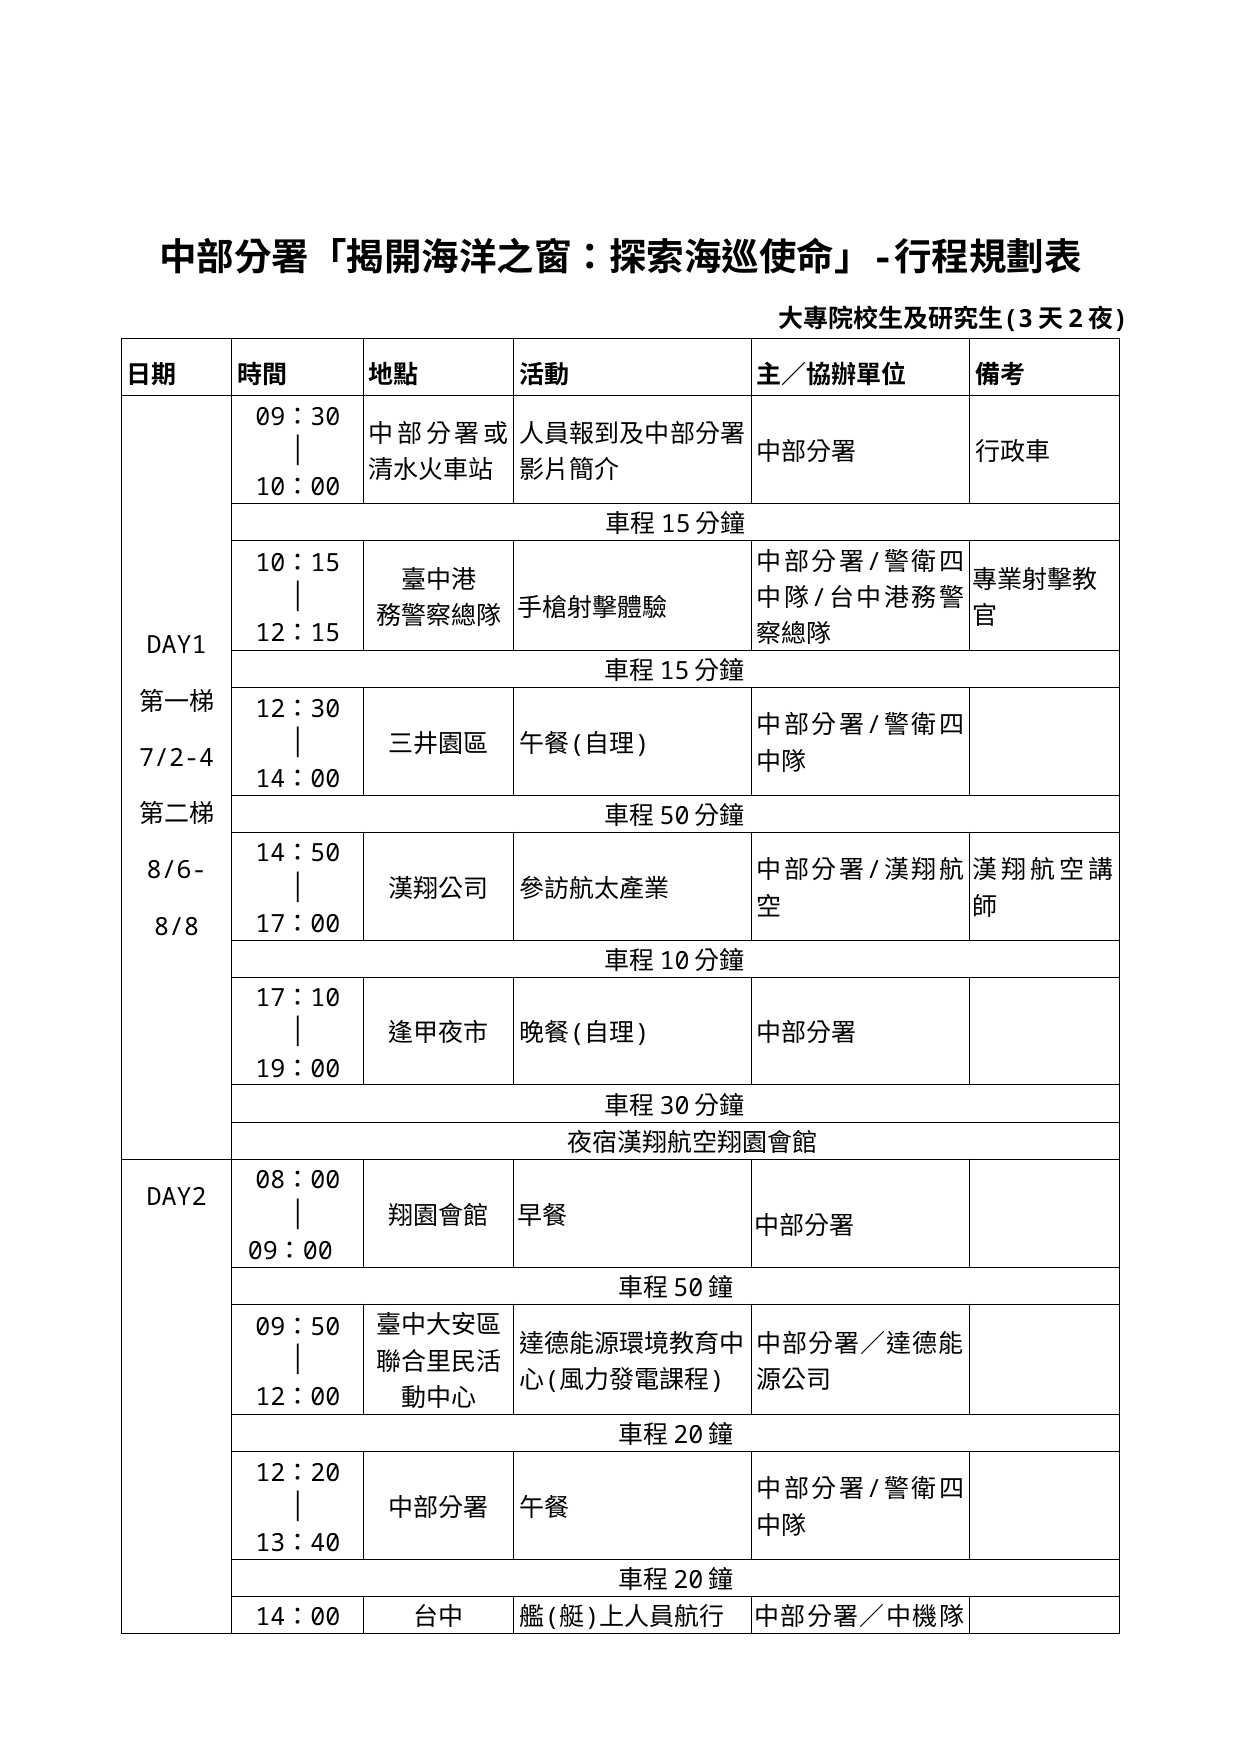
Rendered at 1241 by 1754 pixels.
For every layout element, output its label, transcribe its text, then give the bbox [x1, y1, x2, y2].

table_cell 翔園會館 [364, 1160, 513, 1267]
table_cell DAY1 第一梯7/2-4 第二梯8/6-8/8 [122, 396, 231, 1159]
table_cell 漢翔航空講師 [970, 833, 1119, 939]
table_cell 中部分署／中機隊 [752, 1597, 969, 1633]
table_cell 車程50分鐘 [232, 796, 1119, 832]
table_cell 達德能源環境教育中心(風力發電課程) [514, 1305, 751, 1414]
table_cell 14：50 │ 17：00 [232, 833, 363, 939]
table_cell [970, 1597, 1119, 1633]
table_cell 車程15分鐘 [232, 651, 1119, 687]
table_cell 逢甲夜市 [364, 978, 513, 1084]
table_cell 中部分署/警衛四中隊 [752, 688, 969, 794]
table_cell [970, 1452, 1119, 1558]
table_cell 台中 [364, 1597, 513, 1633]
table_cell 中部分署/警衛四中隊/台中港務警察總隊 [752, 541, 969, 650]
table_cell 參訪航太產業 [514, 833, 751, 939]
table_cell 14：00 [232, 1597, 363, 1633]
table_cell 12：30 │ 14：00 [232, 688, 363, 794]
table_cell 中部分署/漢翔航空 [752, 833, 969, 939]
table_cell 晚餐(自理) [514, 978, 751, 1084]
table_cell DAY2 [122, 1160, 231, 1633]
table_header 地點 [364, 339, 513, 395]
table_cell 車程20鐘 [232, 1415, 1119, 1451]
table_cell 早餐 [514, 1160, 751, 1267]
table_cell 車程30分鐘 [232, 1085, 1119, 1122]
table_cell 08：00 │ 09：00 [232, 1160, 363, 1267]
table_cell 漢翔公司 [364, 833, 513, 939]
table_header 活動 [514, 339, 751, 395]
table_cell 10：15 │ 12：15 [232, 541, 363, 650]
table_cell 午餐(自理) [514, 688, 751, 794]
table_cell 中部分署 [752, 978, 969, 1084]
table_cell 午餐 [514, 1452, 751, 1558]
text 大專院校生及研究生(3天2夜) [112, 275, 1128, 338]
table_header 時間 [232, 339, 363, 395]
table_cell 臺中大安區聯合里民活動中心 [364, 1305, 513, 1414]
table_cell 人員報到及中部分署影片簡介 [514, 396, 751, 503]
table_cell 中部分署／達德能源公司 [752, 1305, 969, 1414]
table_cell 09：50 │ 12：00 [232, 1305, 363, 1414]
table_cell 12：20 │ 13：40 [232, 1452, 363, 1558]
table_cell 行政車 [970, 396, 1119, 503]
table_cell 中部分署 [752, 1160, 969, 1267]
table_cell 手槍射擊體驗 [514, 541, 751, 650]
table_cell 車程15分鐘 [232, 504, 1119, 540]
table_cell 09：30 │ 10：00 [232, 396, 363, 503]
table_cell 中部分署 [752, 396, 969, 503]
table_cell 中部分署 [364, 1452, 513, 1558]
table_header 主／協辦單位 [752, 339, 969, 395]
table_cell 夜宿漢翔航空翔園會館 [232, 1123, 1119, 1159]
table_cell 艦(艇)上人員航行 [514, 1597, 751, 1633]
table_cell [970, 1305, 1119, 1414]
table_header 備考 [970, 339, 1119, 395]
table_cell 車程10分鐘 [232, 941, 1119, 977]
table_cell 中部分署/警衛四中隊 [752, 1452, 969, 1558]
table_cell 專業射擊教官 [970, 541, 1119, 650]
table_cell 中部分署或清水火車站 [364, 396, 513, 503]
table_cell 三井園區 [364, 688, 513, 794]
table_cell [970, 688, 1119, 794]
table_cell 車程50鐘 [232, 1268, 1119, 1304]
text 中部分署「揭開海洋之窗：探索海巡使命」-行程規劃表 [112, 213, 1128, 275]
table_cell [970, 1160, 1119, 1267]
table_cell 車程20鐘 [232, 1560, 1119, 1596]
table_cell [970, 978, 1119, 1084]
table_cell 17：10 │ 19：00 [232, 978, 363, 1084]
table_cell 臺中港 務警察總隊 [364, 541, 513, 650]
table_header 日期 [122, 339, 231, 395]
